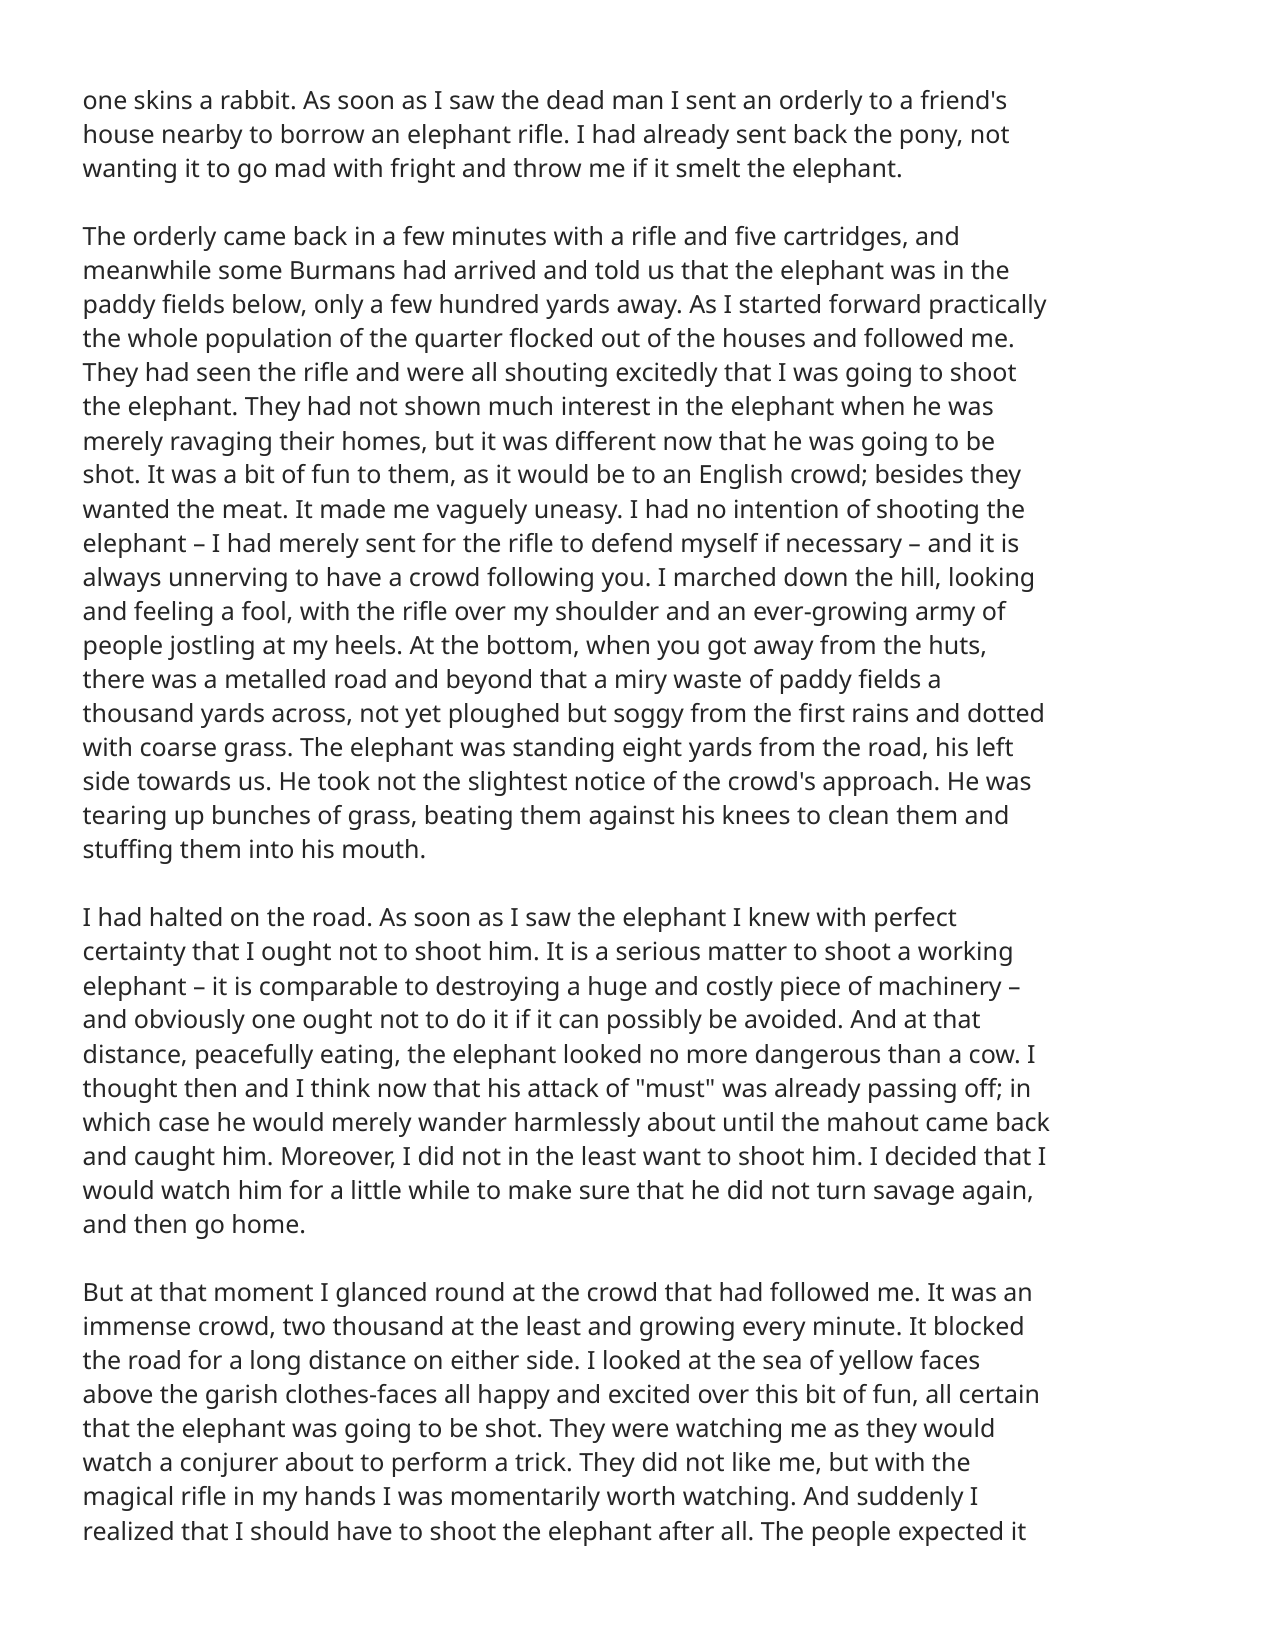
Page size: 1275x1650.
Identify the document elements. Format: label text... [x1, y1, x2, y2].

text I had halted on the road. As soon as I saw the elephant I knew with perfect certainty that I ought not to shoot him. It is a serious matter to shoot a working elephant – it is comparable to destroying a huge and costly piece of machinery – and obviously one ought not to do it if it can possibly be avoided. And at that distance, peacefully eating, the elephant looked no more dangerous than a cow. I thought then and I think now that his attack of "must" was already passing off; in which case he would merely wander harmlessly about until the mahout came back and caught him. Moreover, I did not in the least want to shoot him. I decided that I would watch him for a little while to make sure that he did not turn savage again, and then go home. [82, 900, 1054, 1241]
text The orderly came back in a few minutes with a rifle and five cartridges, and meanwhile some Burmans had arrived and told us that the elephant was in the paddy fields below, only a few hundred yards away. As I started forward practically the whole population of the quarter flocked out of the houses and followed me. They had seen the rifle and were all shouting excitedly that I was going to shoot the elephant. They had not shown much interest in the elephant when he was merely ravaging their homes, but it was different now that he was going to be shot. It was a bit of fun to them, as it would be to an English crowd; besides they wanted the meat. It made me vaguely uneasy. I had no intention of shooting the elephant – I had merely sent for the rifle to defend myself if necessary – and it is always unnerving to have a crowd following you. I marched down the hill, looking and feeling a fool, with the rifle over my shoulder and an ever-growing army of people jostling at my heels. At the bottom, when you got away from the huts, there was a metalled road and beyond that a miry waste of paddy fields a thousand yards across, not yet ploughed but soggy from the first rains and dotted with coarse grass. The elephant was standing eight yards from the road, his left side towards us. He took not the slightest notice of the crowd's approach. He was tearing up bunches of grass, beating them against his knees to clean them and stuffing them into his mouth. [82, 219, 1054, 866]
text But at that moment I glanced round at the crowd that had followed me. It was an immense crowd, two thousand at the least and growing every minute. It blocked the road for a long distance on either side. I looked at the sea of yellow faces above the garish clothes-faces all happy and excited over this bit of fun, all certain that the elephant was going to be shot. They were watching me as they would watch a conjurer about to perform a trick. They did not like me, but with the magical rifle in my hands I was momentarily worth watching. And suddenly I realized that I should have to shoot the elephant after all. The people expected it [82, 1275, 1054, 1547]
text one skins a rabbit. As soon as I saw the dead man I sent an orderly to a friend's house nearby to borrow an elephant rifle. I had already sent back the pony, not wanting it to go mad with fright and throw me if it smelt the elephant. [82, 82, 1054, 185]
